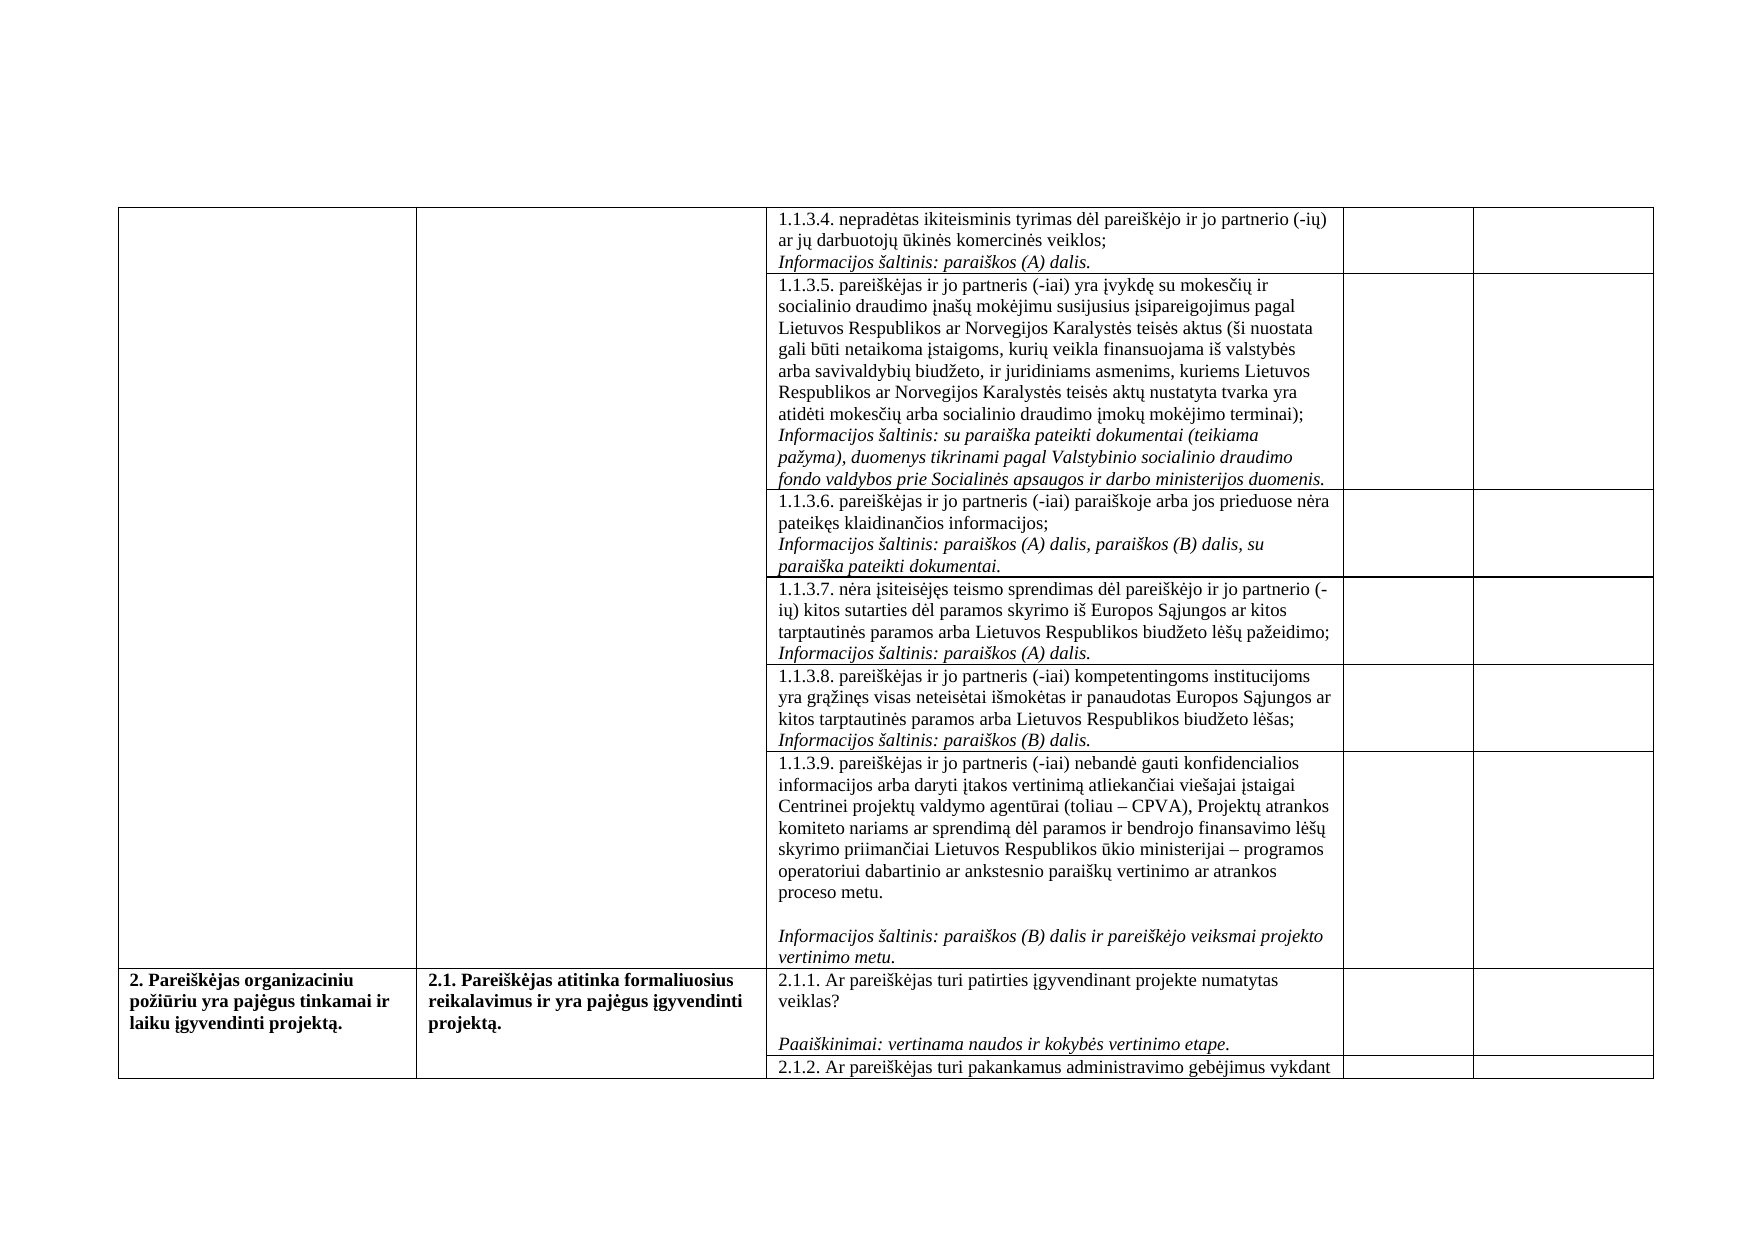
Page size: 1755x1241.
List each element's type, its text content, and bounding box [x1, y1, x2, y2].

table_cell [1474, 578, 1653, 664]
table_cell [1474, 969, 1653, 1055]
table_cell 1.1.3.6. pareiškėjas ir jo partneris (-iai) paraiškoje arba jos prieduose nėra pateikęs klaidinančios informacijos; Informacijos šaltinis: paraiškos (A) dalis, paraiškos (B) dalis, su paraiška pateikti dokumentai. [767, 490, 1343, 576]
table_cell 2.1.2. Ar pareiškėjas turi pakankamus administravimo gebėjimus vykdant [767, 1056, 1343, 1077]
table_cell [1344, 665, 1473, 751]
table_cell [1344, 208, 1473, 272]
table_cell [417, 208, 766, 968]
table_cell [119, 208, 416, 968]
table_cell [1474, 208, 1653, 272]
table_cell 1.1.3.5. pareiškėjas ir jo partneris (-iai) yra įvykdę su mokesčių ir socialinio draudimo įnašų mokėjimu susijusius įsipareigojimus pagal Lietuvos Respublikos ar Norvegijos Karalystės teisės aktus (ši nuostata gali būti netaikoma įstaigoms, kurių veikla finansuojama iš valstybės arba savivaldybių biudžeto, ir juridiniams asmenims, kuriems Lietuvos Respublikos ar Norvegijos Karalystės teisės aktų nustatyta tvarka yra atidėti mokesčių arba socialinio draudimo įmokų mokėjimo terminai); Informacijos šaltinis: su paraiška pateikti dokumentai (teikiama pažyma), duomenys tikrinami pagal Valstybinio socialinio draudimo fondo valdybos prie Socialinės apsaugos ir darbo ministerijos duomenis. [767, 274, 1343, 489]
table_cell [1344, 969, 1473, 1055]
table_cell [1344, 578, 1473, 664]
table_cell 1.1.3.8. pareiškėjas ir jo partneris (-iai) kompetentingoms institucijoms yra grąžinęs visas neteisėtai išmokėtas ir panaudotas Europos Sąjungos ar kitos tarptautinės paramos arba Lietuvos Respublikos biudžeto lėšas; Informacijos šaltinis: paraiškos (B) dalis. [767, 665, 1343, 751]
table_cell 1.1.3.4. nepradėtas ikiteisminis tyrimas dėl pareiškėjo ir jo partnerio (-ių) ar jų darbuotojų ūkinės komercinės veiklos; Informacijos šaltinis: paraiškos (A) dalis. [767, 208, 1343, 272]
table_cell [1474, 1056, 1653, 1077]
table_cell 1.1.3.7. nėra įsiteisėjęs teismo sprendimas dėl pareiškėjo ir jo partnerio (-ių) kitos sutarties dėl paramos skyrimo iš Europos Sąjungos ar kitos tarptautinės paramos arba Lietuvos Respublikos biudžeto lėšų pažeidimo; Informacijos šaltinis: paraiškos (A) dalis. [767, 578, 1343, 664]
table_cell [1344, 752, 1473, 968]
table_cell 1.1.3.9. pareiškėjas ir jo partneris (-iai) nebandė gauti konfidencialios informacijos arba daryti įtakos vertinimą atliekančiai viešajai įstaigai Centrinei projektų valdymo agentūrai (toliau – CPVA), Projektų atrankos komiteto nariams ar sprendimą dėl paramos ir bendrojo finansavimo lėšų skyrimo priimančiai Lietuvos Respublikos ūkio ministerijai – programos operatoriui dabartinio ar ankstesnio paraiškų vertinimo ar atrankos proceso metu. Informacijos šaltinis: paraiškos (B) dalis ir pareiškėjo veiksmai projekto vertinimo metu. [767, 752, 1343, 968]
table_cell 2. Pareiškėjas organizaciniu požiūriu yra pajėgus tinkamai ir laiku įgyvendinti projektą. [119, 969, 416, 1077]
table_cell [1474, 490, 1653, 576]
table_cell [1344, 274, 1473, 489]
table_cell [1344, 490, 1473, 576]
table_cell [1474, 665, 1653, 751]
table_cell [1344, 1056, 1473, 1077]
table_cell [1474, 752, 1653, 968]
table_cell 2.1.1. Ar pareiškėjas turi patirties įgyvendinant projekte numatytas veiklas? Paaiškinimai: vertinama naudos ir kokybės vertinimo etape. [767, 969, 1343, 1055]
table_cell 2.1. Pareiškėjas atitinka formaliuosius reikalavimus ir yra pajėgus įgyvendinti projektą. [417, 969, 766, 1077]
table_cell [1474, 274, 1653, 489]
